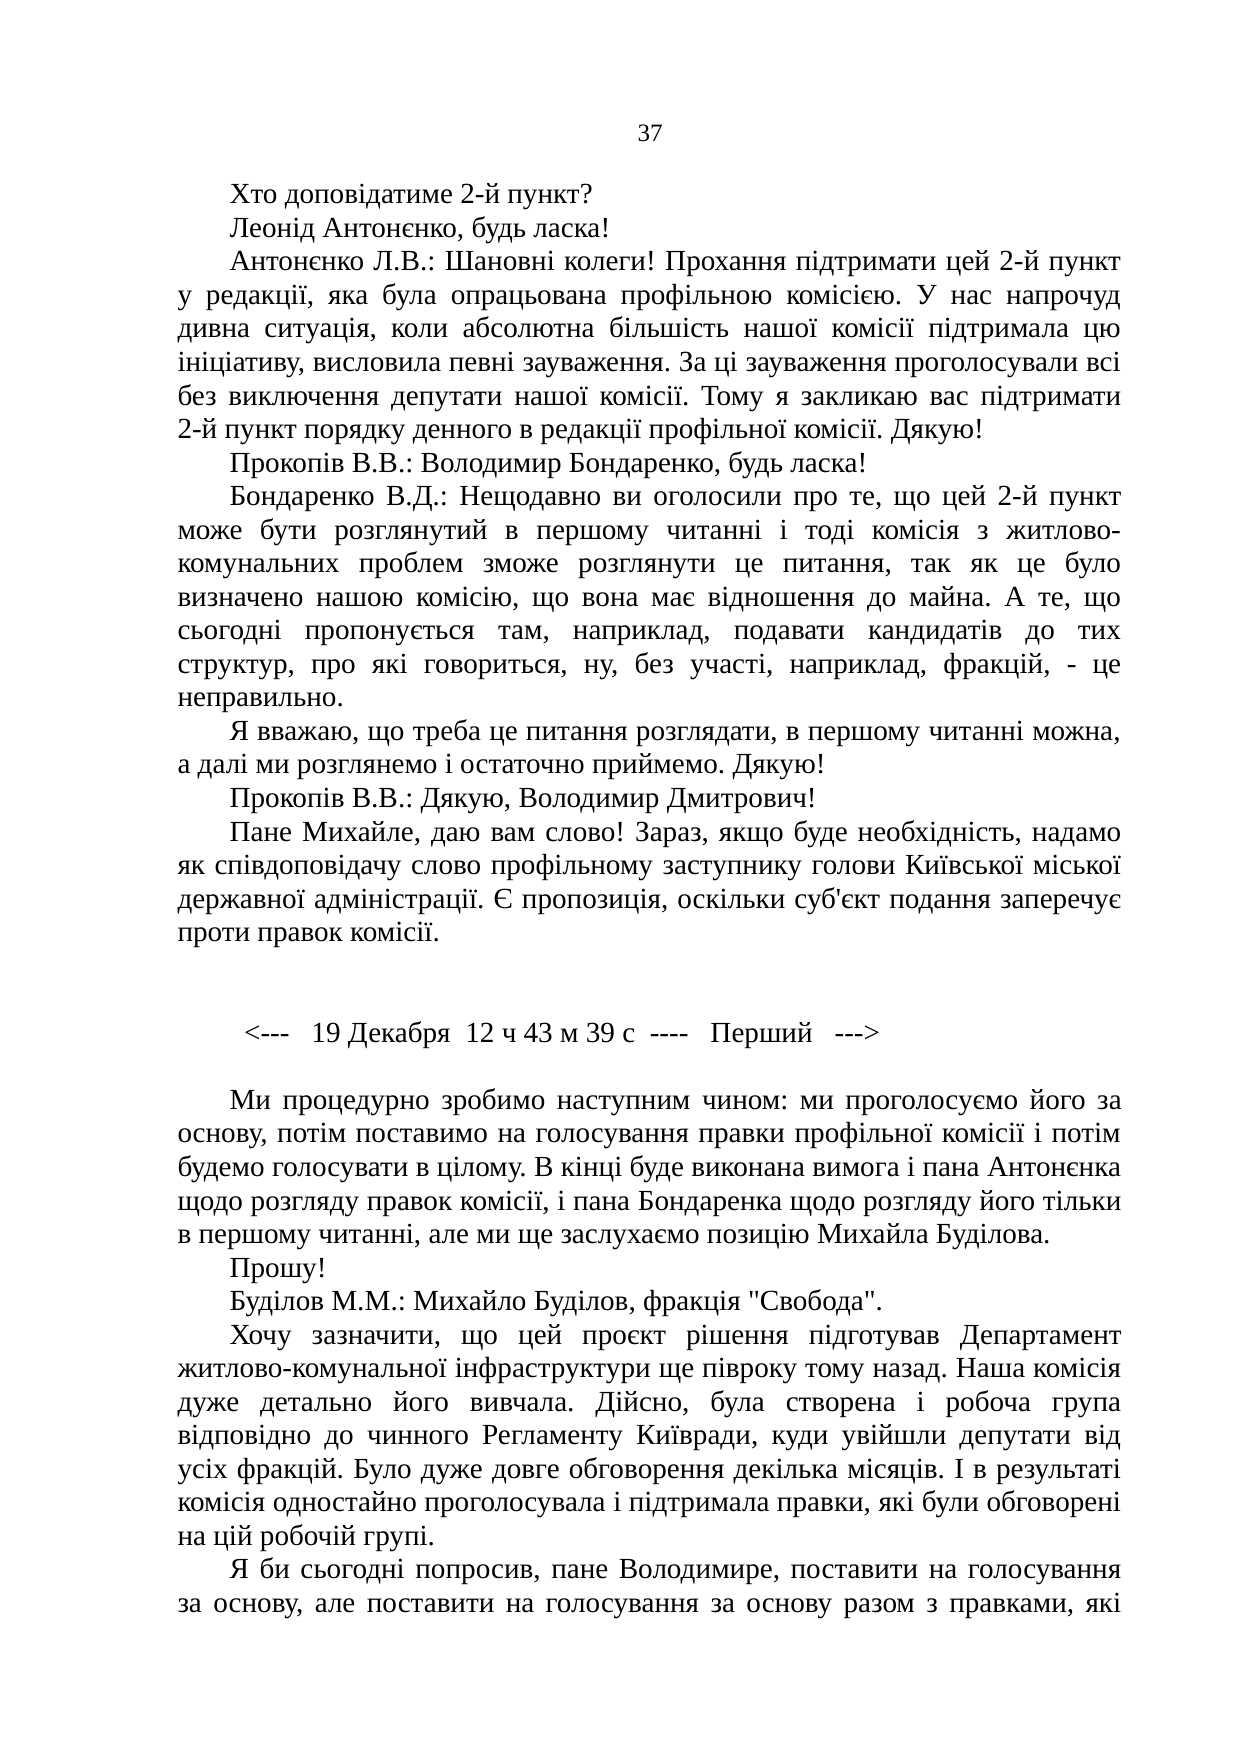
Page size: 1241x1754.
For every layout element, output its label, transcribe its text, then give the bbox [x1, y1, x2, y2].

text Прокопів В.В.: Володимир Бондаренко, будь ласка! [177, 445, 1122, 478]
text Прошу! [177, 1250, 1122, 1283]
text Я вважаю, що треба це питання розглядати, в першому читанні можна, а далі ми розглянемо і остаточно приймемо. Дякую! [177, 713, 1122, 780]
text Хочу зазначити, що цей проєкт рішення підготував Департамент житлово-комунальної інфраструктури ще півроку тому назад. Наша комісія дуже детально його вивчала. Дійсно, була створена і робоча група відповідно до чинного Регламенту Київради, куди увійшли депутати від усіх фракцій. Було дуже довге обговорення декілька місяців. І в результаті комісія одностайно проголосувала і підтримала правки, які були обговорені на цій робочій групі. [177, 1317, 1122, 1552]
text Ми процедурно зробимо наступним чином: ми проголосуємо його за основу, потім поставимо на голосування правки профільної комісії і потім будемо голосувати в цілому. В кінці буде виконана вимога і пана Антонєнка щодо розгляду правок комісії, і пана Бондаренка щодо розгляду його тільки в першому читанні, але ми ще заслухаємо позицію Михайла Буділова. [177, 1082, 1122, 1250]
text Прокопів В.В.: Дякую, Володимир Дмитрович! [177, 780, 1122, 814]
text Бондаренко В.Д.: Нещодавно ви оголосили про те, що цей 2-й пункт може бути розглянутий в першому читанні і тоді комісія з житлово-комунальних проблем зможе розглянути це питання, так як це було визначено нашою комісію, що вона має відношення до майна. А те, що сьогодні пропонується там, наприклад, подавати кандидатів до тих структур, про які говориться, ну, без участі, наприклад, фракцій, - це неправильно. [177, 478, 1122, 713]
text Буділов М.М.: Михайло Буділов, фракція "Свобода". [177, 1283, 1122, 1317]
text Антонєнко Л.В.: Шановні колеги! Прохання підтримати цей 2-й пункт у редакції, яка була опрацьована профільною комісією. У нас напрочуд дивна ситуація, коли абсолютна більшість нашої комісії підтримала цю ініціативу, висловила певні зауваження. За ці зауваження проголосували всі без виключення депутати нашої комісії. Тому я закликаю вас підтримати 2-й пункт порядку денного в редакції профільної комісії. Дякую! [177, 243, 1122, 445]
text Леонід Антонєнко, будь ласка! [177, 210, 1122, 243]
text Пане Михайле, даю вам слово! Зараз, якщо буде необхідність, надамо як співдоповідачу слово профільному заступнику голови Київської міської державної адміністрації. Є пропозиція, оскільки суб'єкт подання заперечує проти правок комісії. [177, 814, 1122, 948]
text <--- 19 Декабря 12 ч 43 м 39 с ---- Перший ---> [177, 1015, 1122, 1048]
text Хто доповідатиме 2-й пункт? [177, 176, 1122, 210]
text Я би сьогодні попросив, пане Володимире, поставити на голосування за основу, але поставити на голосування за основу разом з правками, які [177, 1552, 1122, 1619]
